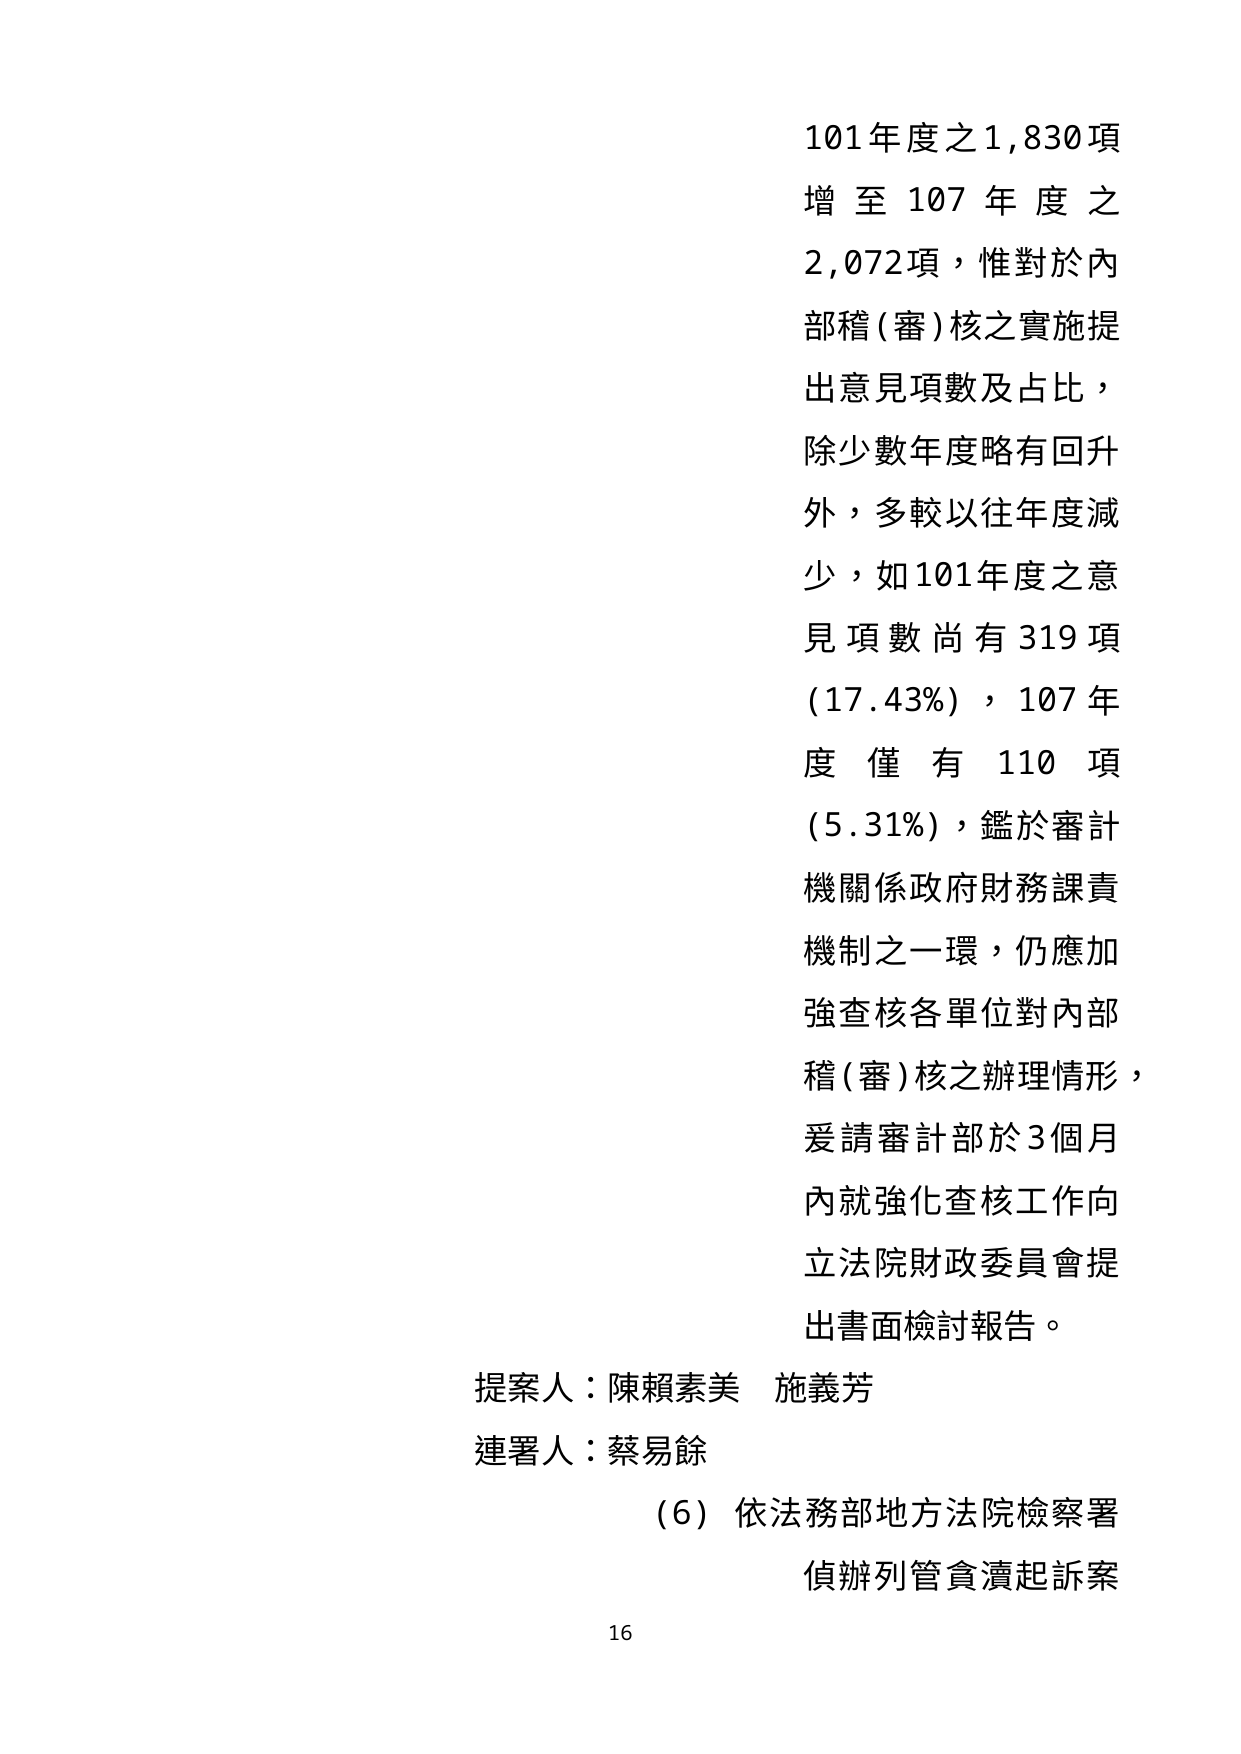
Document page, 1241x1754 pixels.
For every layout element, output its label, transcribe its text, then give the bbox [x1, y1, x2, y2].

text 提案人：陳賴素美 施義芳 [433, 1344, 1120, 1407]
list 依法務部地方法院檢察署偵辦列管貪瀆起訴案件統計顯示，98至107年貪瀆起訴案件計3,680件，起訴1萬1,475人次，涉案金額59億1,471萬1千元，起訴件數及人次雖呈下降趨勢，惟公務員貪瀆起訴人數占比仍逾五成，顯見公務員貪瀆情形仍屬嚴重，公務人員係提升國家競爭力之基礎，審計部依法具有監督預算、稽察財物及財政上不法或不忠於職務行為之職權，允宜研謀加強辦理，俾防止弊端，並增加財物及財務運用效益，爰請審計部於3個月內就加強防止貪瀆弊端向立法院財政委員會提出書面檢討報告。 [652, 1469, 1120, 1594]
list 查審計機關稽察發現各機關人員財務（物）上違失案件統計資料表顯示，近年各機關人員財務（物）上違失案件，除104及105年度因該部調查軍、公、教及國營事業人員具公司（商號）負責人、公司董監事身分違失案件，致各該年度案件數大幅增加外，101至103、106及107年度案件數分別為40件、34件、36件、18件及19件，呈逐年下降趨勢，此外，各類型違失案件類型以採購作業及內部審核為主，如107年度19件違失案件中，採購作業計9件(47.37%)、內部審核計5件(26.31%)、財務管理計4件(21.05%)及支付作業1件(5.27%)，另參據101至107年度各級政府總決算審核報告揭露審核意見項數表，對相關內部控制機制面提出項數由101年度之1,830項增至107年度之2,072項，惟對於內部稽(審)核之實施提出意見項數及占比，除少數年度略有回升外，多較以往年度減少，如101年度之意見項數尚有319項(17.43%)，107年度僅有110項(5.31%)，鑑於審計機關係政府財務課責機制之一環，仍應加強查核各單位對內部稽(審)核之辦理情形，爰請審計部於3個月內就強化查核工作向立法院財政委員會提出書面檢討報告。 [652, 94, 1120, 1344]
text 連署人：蔡易餘 [433, 1407, 1120, 1469]
